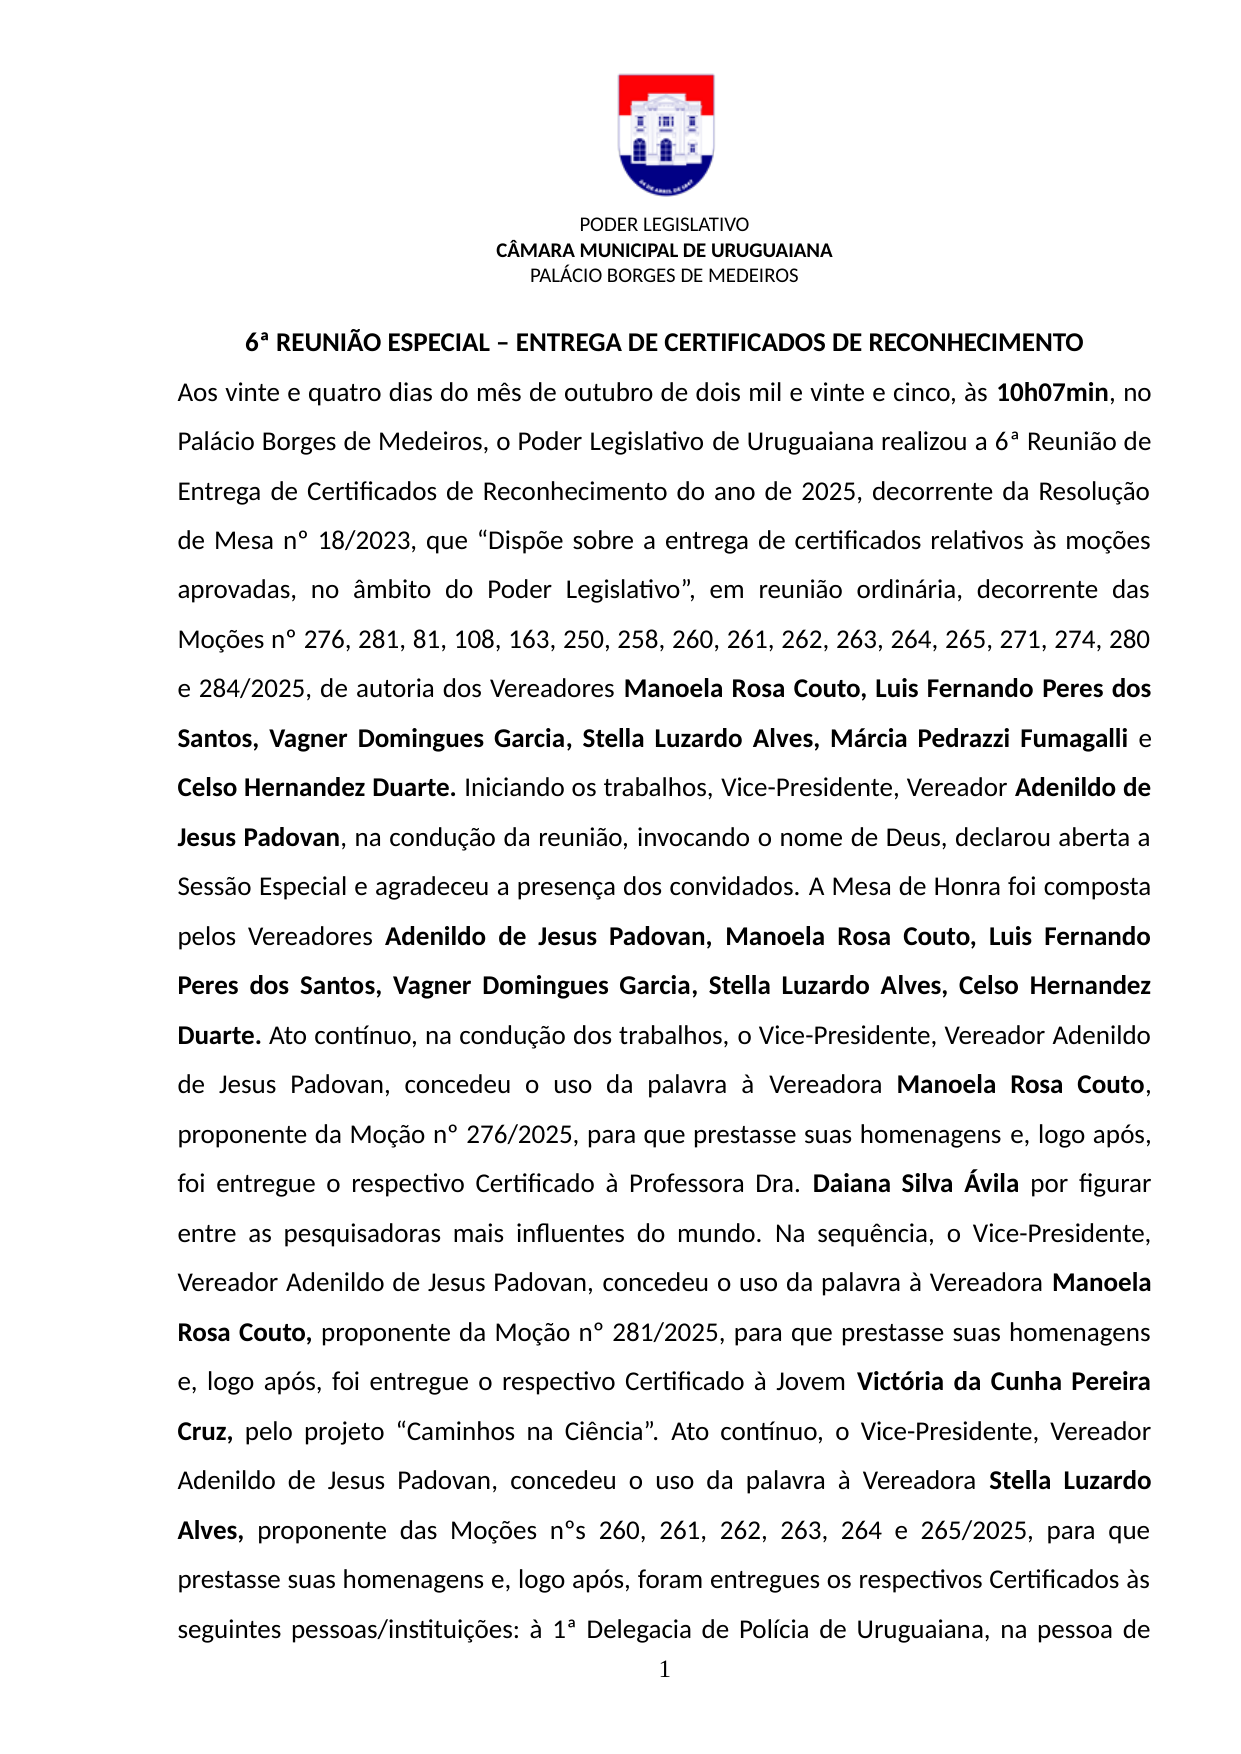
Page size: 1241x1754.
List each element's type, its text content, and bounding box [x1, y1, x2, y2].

picture [595, 64, 738, 207]
text Aos vinte e quatro dias do mês de outubro de dois mil e vinte e cinco, às 10h07min, no Palácio Borges de Medeiros, o Poder Legislativo de Uruguaiana realizou a 6ª Reunião de Entrega de Certificados de Reconhecimento do ano de 2025, decorrente da Resolução de Mesa nº 18/2023, que “Dispõe sobre a entrega de certificados relativos às moções aprovadas, no âmbito do Poder Legislativo”, em reunião ordinária, decorrente das Moções nº 276, 281, 81, 108, 163, 250, 258, 260, 261, 262, 263, 264, 265, 271, 274, 280 e 284/2025, de autoria dos Vereadores Manoela Rosa Couto, Luis Fernando Peres dos Santos, Vagner Domingues Garcia, Stella Luzardo Alves, Márcia Pedrazzi Fumagalli e Celso Hernandez Duarte. Iniciando os trabalhos, Vice-Presidente, Vereador Adenildo de Jesus Padovan, na condução da reunião, invocando o nome de Deus, declarou aberta a Sessão Especial e agradeceu a presença dos convidados. A Mesa de Honra foi composta pelos Vereadores Adenildo de Jesus Padovan, Manoela Rosa Couto, Luis Fernando Peres dos Santos, Vagner Domingues Garcia, Stella Luzardo Alves, Celso Hernandez Duarte. Ato contínuo, na condução dos trabalhos, o Vice-Presidente, Vereador Adenildo de Jesus Padovan, concedeu o uso da palavra à Vereadora Manoela Rosa Couto, proponente da Moção nº 276/2025, para que prestasse suas homenagens e, logo após, foi entregue o respectivo Certificado à Professora Dra. Daiana Silva Ávila por figurar entre as pesquisadoras mais influentes do mundo. Na sequência, o Vice-Presidente, Vereador Adenildo de Jesus Padovan, concedeu o uso da palavra à Vereadora Manoela Rosa Couto, proponente da Moção nº 281/2025, para que prestasse suas homenagens e, logo após, foi entregue o respectivo Certificado à Jovem Victória da Cunha Pereira Cruz, pelo projeto “Caminhos na Ciência”. Ato contínuo, o Vice-Presidente, Vereador Adenildo de Jesus Padovan, concedeu o uso da palavra à Vereadora Stella Luzardo Alves, proponente das Moções nºs 260, 261, 262, 263, 264 e 265/2025, para que prestasse suas homenagens e, logo após, foram entregues os respectivos Certificados às seguintes pessoas/instituições: à 1ª Delegacia de Polícia de Uruguaiana, na pessoa de [177, 375, 1152, 1645]
